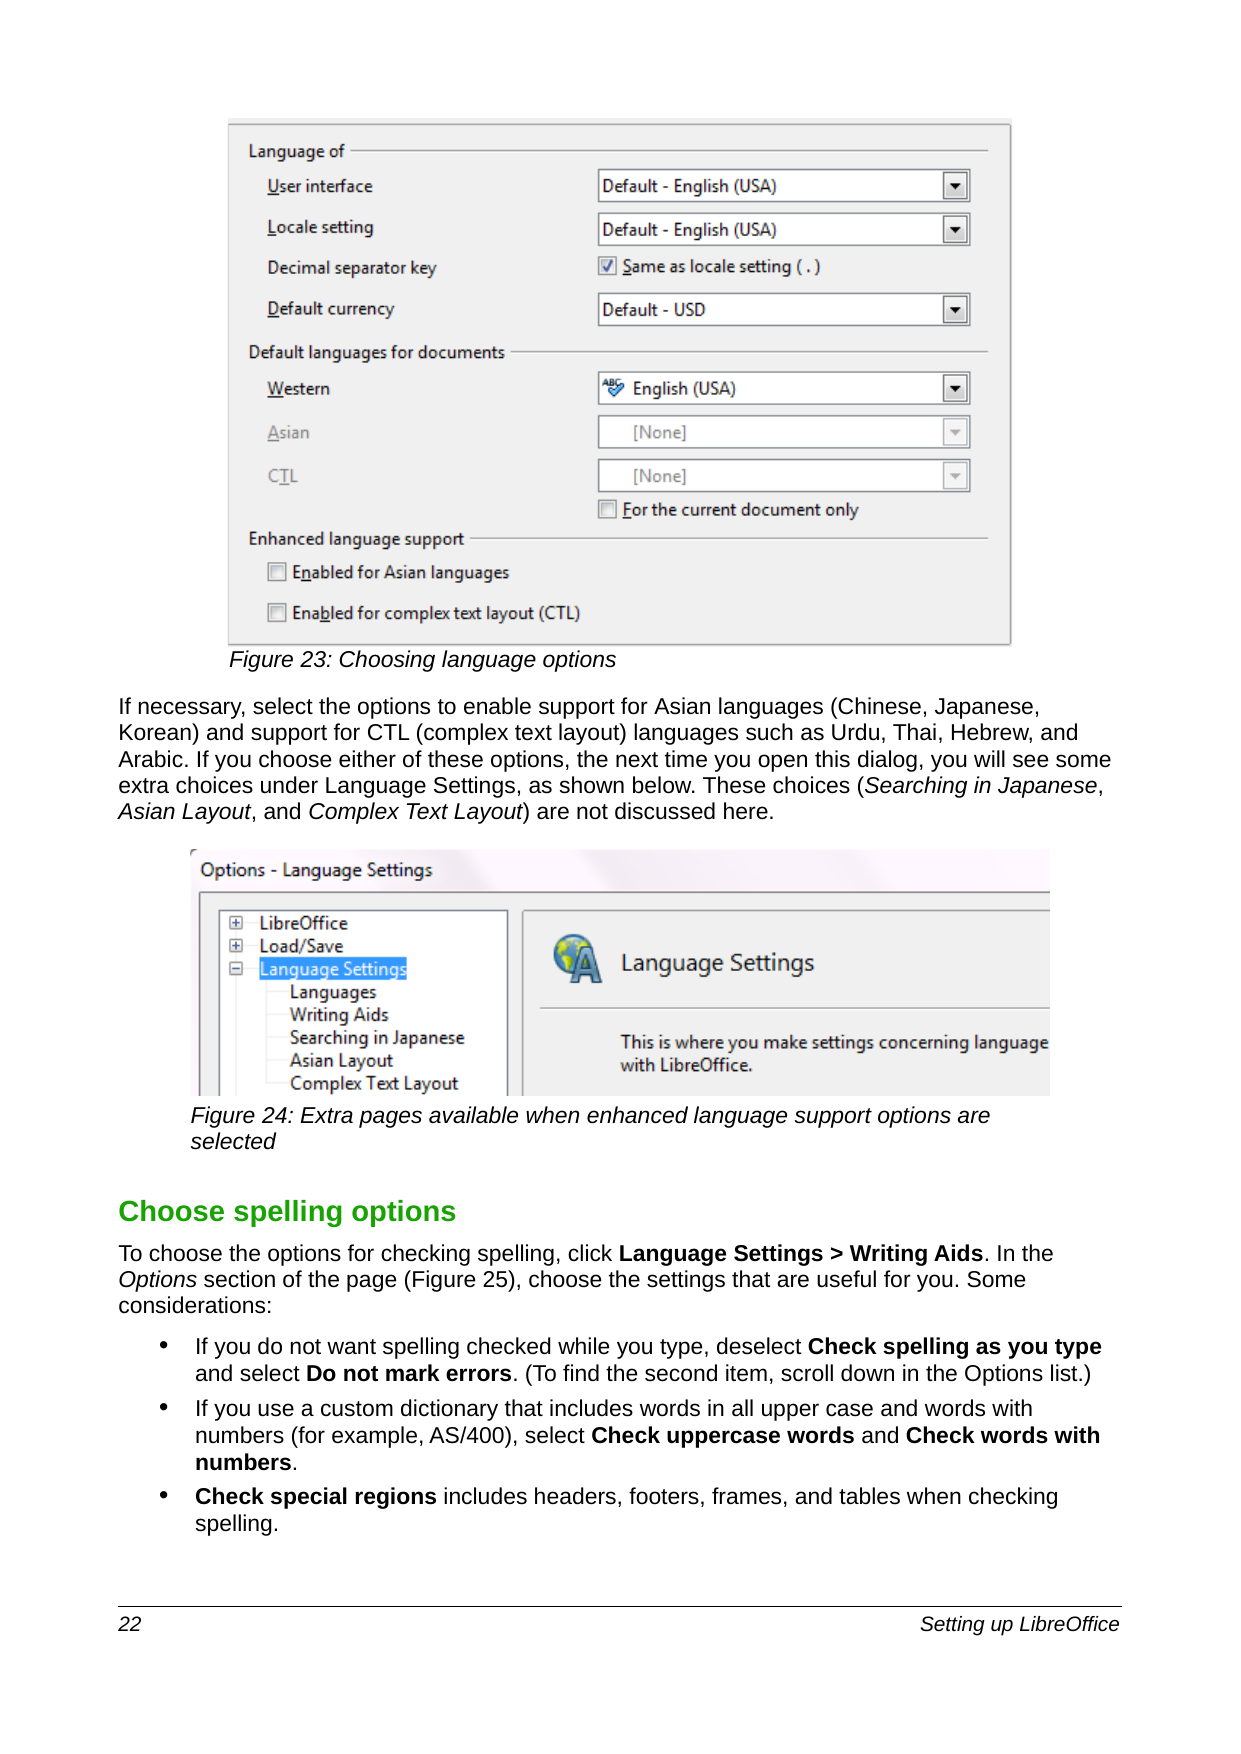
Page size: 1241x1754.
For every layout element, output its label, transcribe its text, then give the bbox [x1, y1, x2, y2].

list If you do not want spelling checked while you type, deselect Check spelling as you type and select Do not mark errors. (To find the second item, scroll down in the Options list.) [156, 1331, 1122, 1387]
text Figure 24: Extra pages available when enhanced language support options are selected [190, 1102, 1050, 1154]
subtitle Choose spelling options [118, 1194, 1122, 1227]
text If necessary, select the options to enable support for Asian languages (Chinese, Japanese, Korean) and support for CTL (complex text layout) languages such as Urdu, Thai, Hebrew, and Arabic. If you choose either of these options, the next time you open this dialog, you will see some extra choices under Language Settings, as shown below. These choices (Searching in Japanese, Asian Layout, and Complex Text Layout) are not discussed here. [118, 693, 1122, 824]
list If you use a custom dictionary that includes words in all upper case and words with numbers (for example, AS/400), select Check uppercase words and Check words with numbers. [156, 1393, 1122, 1475]
picture [190, 849, 1050, 1096]
picture [227, 118, 1013, 647]
list Check special regions includes headers, footers, frames, and tables when checking spelling. [156, 1481, 1122, 1537]
text Figure 23: Choosing language options [229, 647, 1011, 672]
text To choose the options for checking spelling, click Language Settings > Writing Aids. In the Options section of the page (Figure 25), choose the settings that are useful for you. Some considerations: [118, 1240, 1122, 1319]
